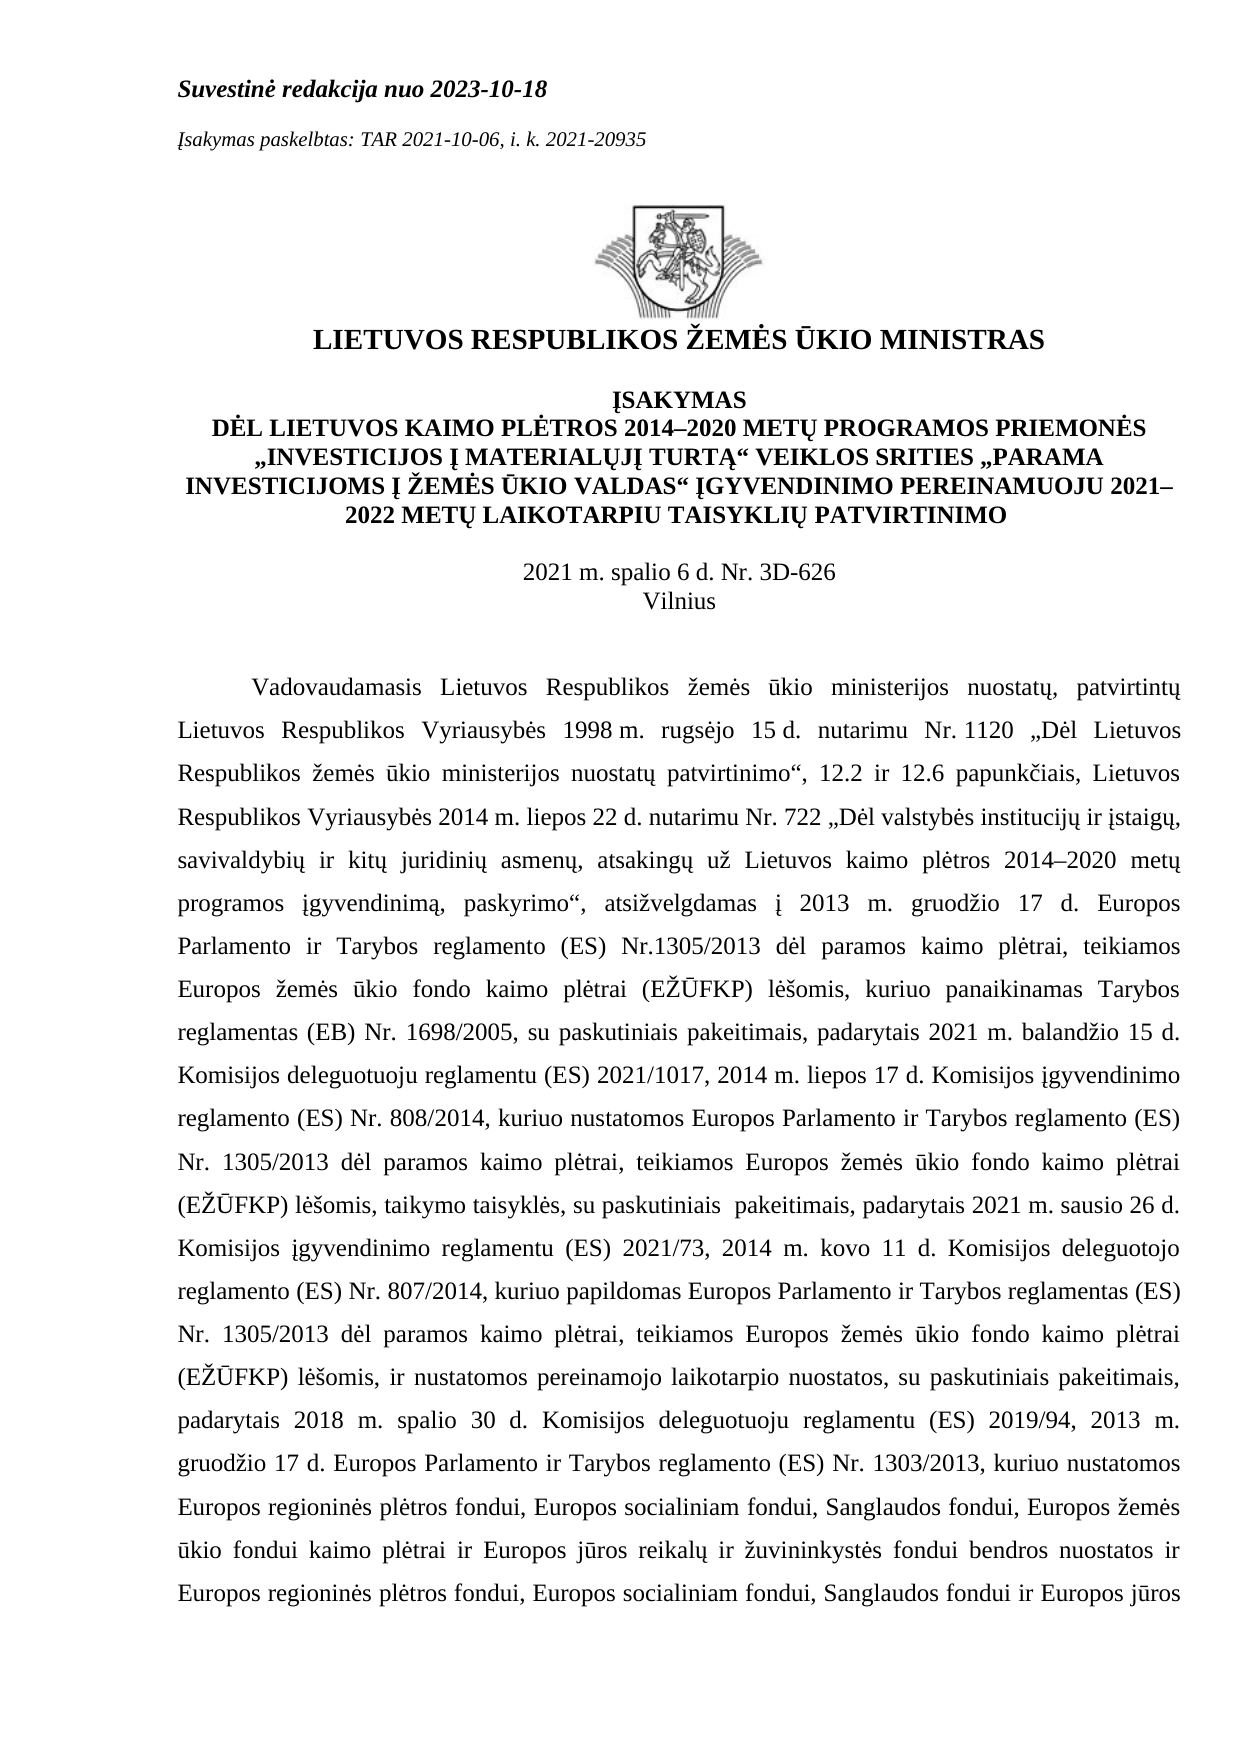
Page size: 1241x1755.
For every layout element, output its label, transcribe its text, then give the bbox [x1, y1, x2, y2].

text Vilnius [177, 586, 1181, 615]
text DĖL LIETUVOS KAIMO PLĖTROS 2014–2020 METŲ PROGRAMOS PRIEMONĖS „INVESTICIJOS Į MATERIALŲJĮ TURTĄ“ VEIKLOS SRITIES „PARAMA INVESTICIJOMS Į ŽEMĖS ŪKIO VALDAS“ ĮGYVENDINIMO PEREINAMUOJU 2021–2022 METŲ LAIKOTARPIU TAISYKLIŲ PATVIRTINIMO [177, 413, 1181, 528]
text 2021 m. spalio 6 d. Nr. 3D-626 [177, 557, 1181, 586]
text Įsakymas paskelbtas: TAR 2021-10-06, i. k. 2021-20935 [177, 127, 1181, 151]
text LIETUVOS RESPUBLIKOS ŽEMĖS ŪKIO MINISTRAS [177, 322, 1181, 356]
text ĮSAKYMAS [177, 385, 1181, 413]
text Suvestinė redakcija nuo 2023-10-18 [177, 74, 1181, 103]
text Vadovaudamasis Lietuvos Respublikos žemės ūkio ministerijos nuostatų, patvirtintų Lietuvos Respublikos Vyriausybės 1998 m. rugsėjo 15 d. nutarimu Nr. 1120 „Dėl Lietuvos Respublikos žemės ūkio ministerijos nuostatų patvirtinimo“, 12.2 ir 12.6 papunkčiais, Lietuvos Respublikos Vyriausybės 2014 m. liepos 22 d. nutarimu Nr. 722 „Dėl valstybės institucijų ir įstaigų, savivaldybių ir kitų juridinių asmenų, atsakingų už Lietuvos kaimo plėtros 2014–2020 metų programos įgyvendinimą, paskyrimo“, atsižvelgdamas į 2013 m. gruodžio 17 d. Europos Parlamento ir Tarybos reglamento (ES) Nr.1305/2013 dėl paramos kaimo plėtrai, teikiamos Europos žemės ūkio fondo kaimo plėtrai (EŽŪFKP) lėšomis, kuriuo panaikinamas Tarybos reglamentas (EB) Nr. 1698/2005, su paskutiniais pakeitimais, padarytais 2021 m. balandžio 15 d. Komisijos deleguotuoju reglamentu (ES) 2021/1017, 2014 m. liepos 17 d. Komisijos įgyvendinimo reglamento (ES) Nr. 808/2014, kuriuo nustatomos Europos Parlamento ir Tarybos reglamento (ES) Nr. 1305/2013 dėl paramos kaimo plėtrai, teikiamos Europos žemės ūkio fondo kaimo plėtrai (EŽŪFKP) lėšomis, taikymo taisyklės, su paskutiniais pakeitimais, padarytais 2021 m. sausio 26 d. Komisijos įgyvendinimo reglamentu (ES) 2021/73, 2014 m. kovo 11 d. Komisijos deleguotojo reglamento (ES) Nr. 807/2014, kuriuo papildomas Europos Parlamento ir Tarybos reglamentas (ES) Nr. 1305/2013 dėl paramos kaimo plėtrai, teikiamos Europos žemės ūkio fondo kaimo plėtrai (EŽŪFKP) lėšomis, ir nustatomos pereinamojo laikotarpio nuostatos, su paskutiniais pakeitimais, padarytais 2018 m. spalio 30 d. Komisijos deleguotuoju reglamentu (ES) 2019/94, 2013 m. gruodžio 17 d. Europos Parlamento ir Tarybos reglamento (ES) Nr. 1303/2013, kuriuo nustatomos Europos regioninės plėtros fondui, Europos socialiniam fondui, Sanglaudos fondui, Europos žemės ūkio fondui kaimo plėtrai ir Europos jūros reikalų ir žuvininkystės fondui bendros nuostatos ir Europos regioninės plėtros fondui, Europos socialiniam fondui, Sanglaudos fondui ir Europos jūros [177, 672, 1181, 1607]
